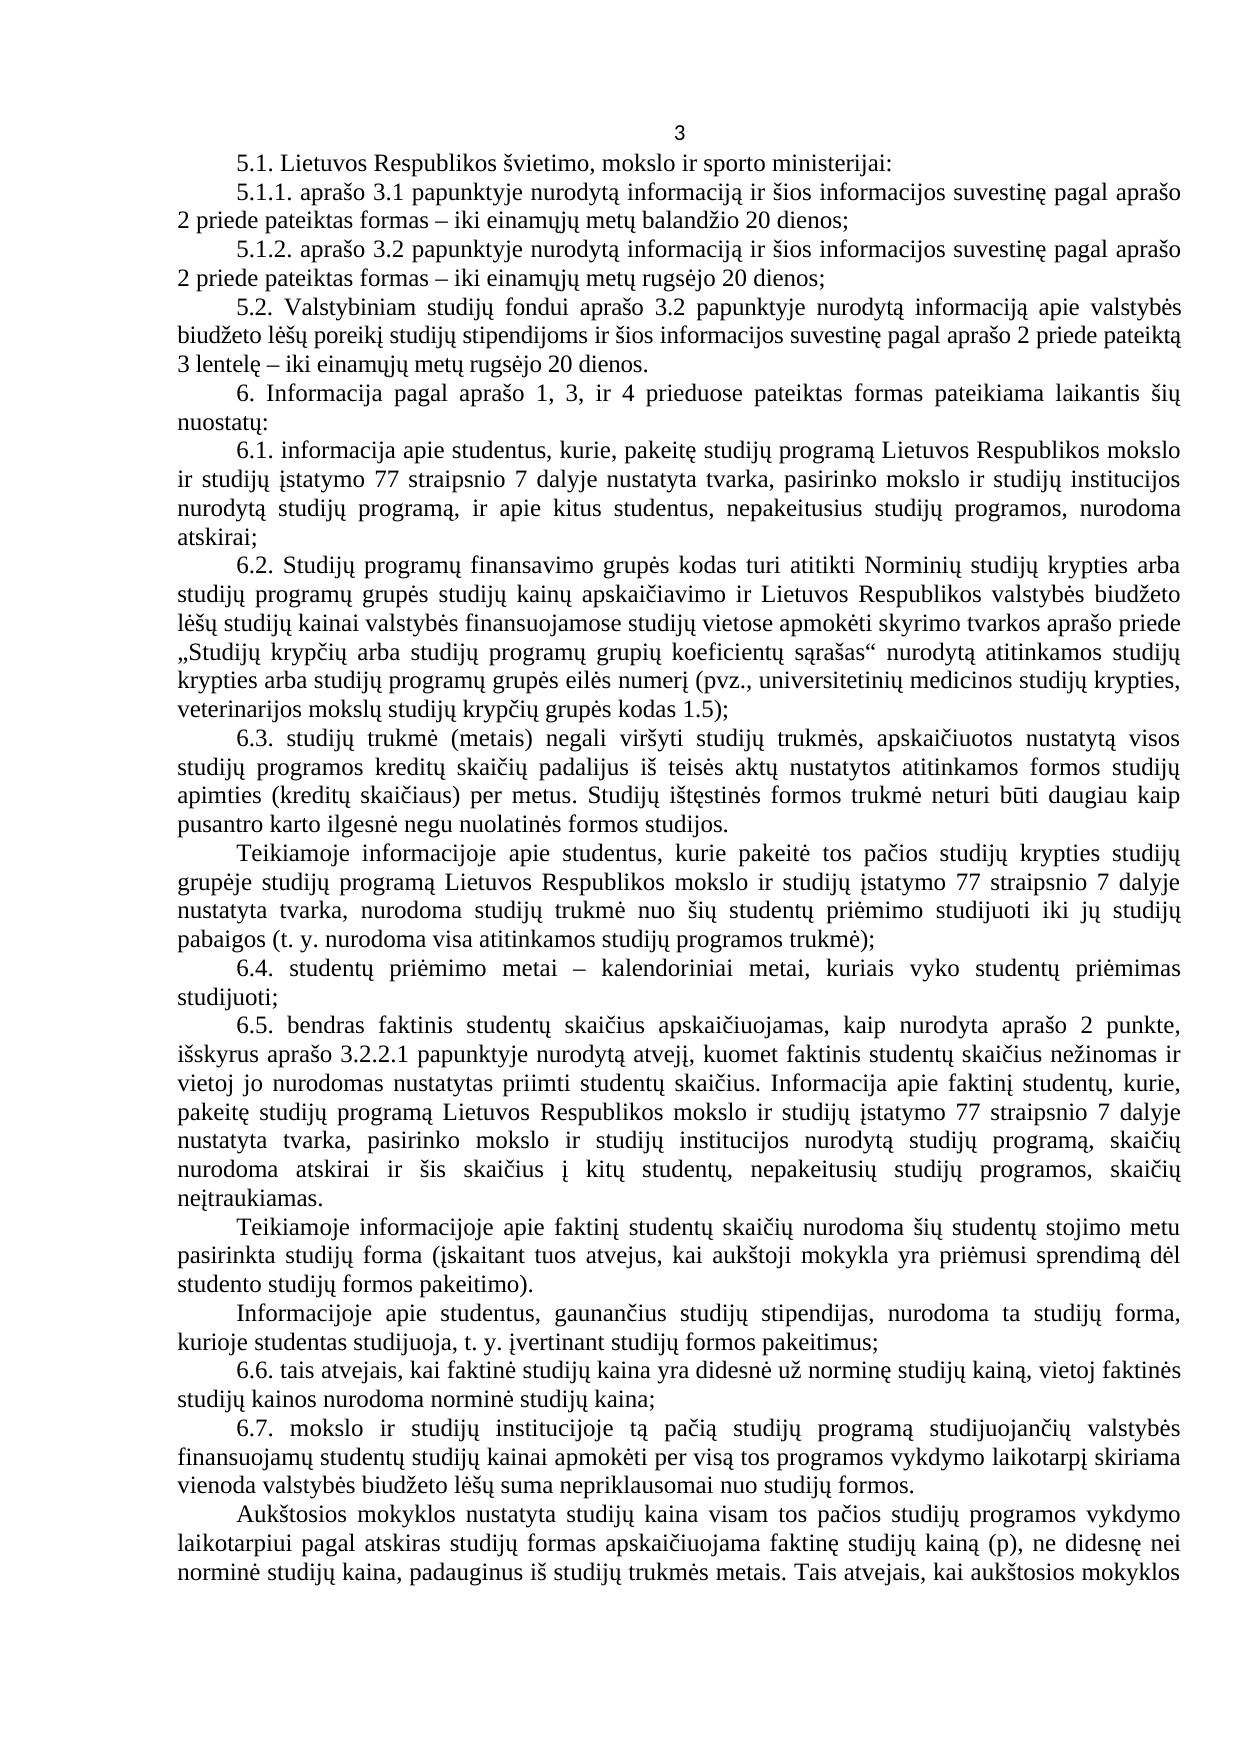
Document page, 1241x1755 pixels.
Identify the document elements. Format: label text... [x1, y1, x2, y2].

text 6.4. studentų priėmimo metai – kalendoriniai metai, kuriais vyko studentų priėmimas studijuoti; [177, 953, 1182, 1011]
text 5.1. Lietuvos Respublikos švietimo, mokslo ir sporto ministerijai: [177, 148, 1182, 177]
text Aukštosios mokyklos nustatyta studijų kaina visam tos pačios studijų programos vykdymo laikotarpiui pagal atskiras studijų formas apskaičiuojama faktinę studijų kainą (p), ne didesnę nei norminė studijų kaina, padauginus iš studijų trukmės metais. Tais atvejais, kai aukštosios mokyklos [177, 1499, 1182, 1586]
text Informacijoje apie studentus, gaunančius studijų stipendijas, nurodoma ta studijų forma, kurioje studentas studijuoja, t. y. įvertinant studijų formos pakeitimus; [177, 1298, 1182, 1356]
text 6.2. Studijų programų finansavimo grupės kodas turi atitikti Norminių studijų krypties arba studijų programų grupės studijų kainų apskaičiavimo ir Lietuvos Respublikos valstybės biudžeto lėšų studijų kainai valstybės finansuojamose studijų vietose apmokėti skyrimo tvarkos aprašo priede „Studijų krypčių arba studijų programų grupių koeficientų sąrašas“ nurodytą atitinkamos studijų krypties arba studijų programų grupės eilės numerį (pvz., universitetinių medicinos studijų krypties, veterinarijos mokslų studijų krypčių grupės kodas 1.5); [177, 551, 1182, 723]
text 6.5. bendras faktinis studentų skaičius apskaičiuojamas, kaip nurodyta aprašo 2 punkte, išskyrus aprašo 3.2.2.1 papunktyje nurodytą atvejį, kuomet faktinis studentų skaičius nežinomas ir vietoj jo nurodomas nustatytas priimti studentų skaičius. Informacija apie faktinį studentų, kurie, pakeitę studijų programą Lietuvos Respublikos mokslo ir studijų įstatymo 77 straipsnio 7 dalyje nustatyta tvarka, pasirinko mokslo ir studijų institucijos nurodytą studijų programą, skaičių nurodoma atskirai ir šis skaičius į kitų studentų, nepakeitusių studijų programos, skaičių neįtraukiamas. [177, 1011, 1182, 1212]
text 5.1.2. aprašo 3.2 papunktyje nurodytą informaciją ir šios informacijos suvestinę pagal aprašo 2 priede pateiktas formas – iki einamųjų metų rugsėjo 20 dienos; [177, 234, 1182, 292]
text 5.1.1. aprašo 3.1 papunktyje nurodytą informaciją ir šios informacijos suvestinę pagal aprašo 2 priede pateiktas formas – iki einamųjų metų balandžio 20 dienos; [177, 177, 1182, 234]
text Teikiamoje informacijoje apie faktinį studentų skaičių nurodoma šių studentų stojimo metu pasirinkta studijų forma (įskaitant tuos atvejus, kai aukštoji mokykla yra priėmusi sprendimą dėl studento studijų formos pakeitimo). [177, 1212, 1182, 1298]
text 6.7. mokslo ir studijų institucijoje tą pačią studijų programą studijuojančių valstybės finansuojamų studentų studijų kainai apmokėti per visą tos programos vykdymo laikotarpį skiriama vienoda valstybės biudžeto lėšų suma nepriklausomai nuo studijų formos. [177, 1413, 1182, 1499]
text Teikiamoje informacijoje apie studentus, kurie pakeitė tos pačios studijų krypties studijų grupėje studijų programą Lietuvos Respublikos mokslo ir studijų įstatymo 77 straipsnio 7 dalyje nustatyta tvarka, nurodoma studijų trukmė nuo šių studentų priėmimo studijuoti iki jų studijų pabaigos (t. y. nurodoma visa atitinkamos studijų programos trukmė); [177, 838, 1182, 953]
text 5.2. Valstybiniam studijų fondui aprašo 3.2 papunktyje nurodytą informaciją apie valstybės biudžeto lėšų poreikį studijų stipendijoms ir šios informacijos suvestinę pagal aprašo 2 priede pateiktą 3 lentelę – iki einamųjų metų rugsėjo 20 dienos. [177, 292, 1182, 378]
text 6.6. tais atvejais, kai faktinė studijų kaina yra didesnė už norminę studijų kainą, vietoj faktinės studijų kainos nurodoma norminė studijų kaina; [177, 1356, 1182, 1413]
text 6.1. informacija apie studentus, kurie, pakeitę studijų programą Lietuvos Respublikos mokslo ir studijų įstatymo 77 straipsnio 7 dalyje nustatyta tvarka, pasirinko mokslo ir studijų institucijos nurodytą studijų programą, ir apie kitus studentus, nepakeitusius studijų programos, nurodoma atskirai; [177, 436, 1182, 551]
text 6. Informacija pagal aprašo 1, 3, ir 4 prieduose pateiktas formas pateikiama laikantis šių nuostatų: [177, 378, 1182, 436]
text 6.3. studijų trukmė (metais) negali viršyti studijų trukmės, apskaičiuotos nustatytą visos studijų programos kreditų skaičių padalijus iš teisės aktų nustatytos atitinkamos formos studijų apimties (kreditų skaičiaus) per metus. Studijų ištęstinės formos trukmė neturi būti daugiau kaip pusantro karto ilgesnė negu nuolatinės formos studijos. [177, 723, 1182, 838]
